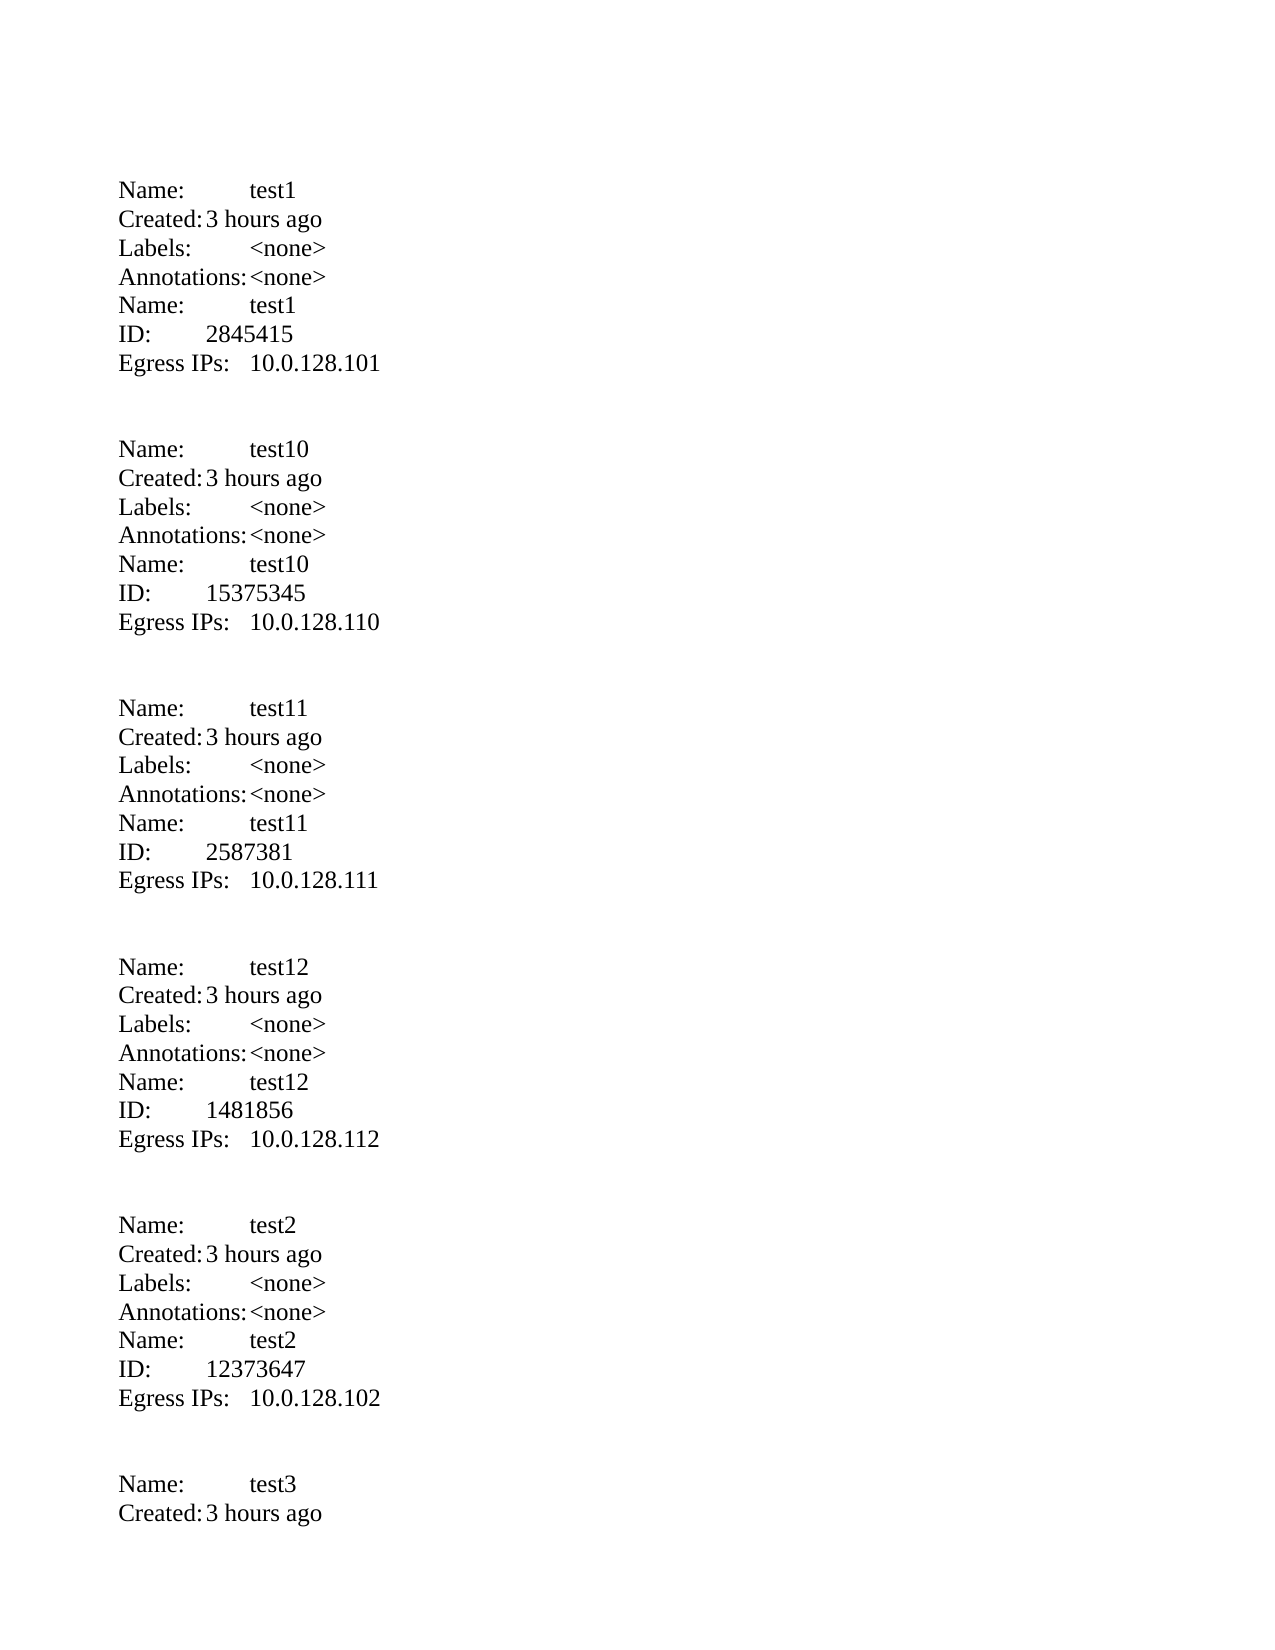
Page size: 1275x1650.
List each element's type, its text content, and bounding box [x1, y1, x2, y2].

text Created: 3 hours ago [118, 204, 1157, 233]
text Annotations: <none> [118, 262, 1157, 291]
text ID: 2845415 [118, 319, 1157, 348]
text Egress IPs: 10.0.128.110 [118, 607, 1157, 636]
text Annotations: <none> [118, 1038, 1157, 1067]
text Name: test10 [118, 434, 1157, 463]
text Name: test1 [118, 176, 1157, 204]
text Egress IPs: 10.0.128.101 [118, 348, 1157, 377]
text ID: 2587381 [118, 837, 1157, 866]
text Annotations: <none> [118, 521, 1157, 549]
text Egress IPs: 10.0.128.112 [118, 1124, 1157, 1153]
text Name: test10 [118, 549, 1157, 578]
text Labels: <none> [118, 1009, 1157, 1038]
text Labels: <none> [118, 751, 1157, 779]
text Name: test2 [118, 1211, 1157, 1239]
text Created: 3 hours ago [118, 981, 1157, 1009]
text Name: test3 [118, 1469, 1157, 1498]
text Egress IPs: 10.0.128.111 [118, 866, 1157, 894]
text ID: 12373647 [118, 1354, 1157, 1383]
text ID: 15375345 [118, 578, 1157, 607]
text Name: test12 [118, 1067, 1157, 1096]
text Labels: <none> [118, 233, 1157, 262]
text Labels: <none> [118, 492, 1157, 521]
text Name: test11 [118, 693, 1157, 722]
text Created: 3 hours ago [118, 463, 1157, 492]
text Created: 3 hours ago [118, 722, 1157, 751]
text Annotations: <none> [118, 779, 1157, 808]
text Created: 3 hours ago [118, 1239, 1157, 1268]
text Name: test12 [118, 952, 1157, 981]
text Created: 3 hours ago [118, 1498, 1157, 1527]
text Egress IPs: 10.0.128.102 [118, 1383, 1157, 1412]
text Annotations: <none> [118, 1297, 1157, 1326]
text Labels: <none> [118, 1268, 1157, 1297]
text Name: test11 [118, 808, 1157, 837]
text ID: 1481856 [118, 1096, 1157, 1124]
text Name: test1 [118, 291, 1157, 319]
text Name: test2 [118, 1326, 1157, 1354]
